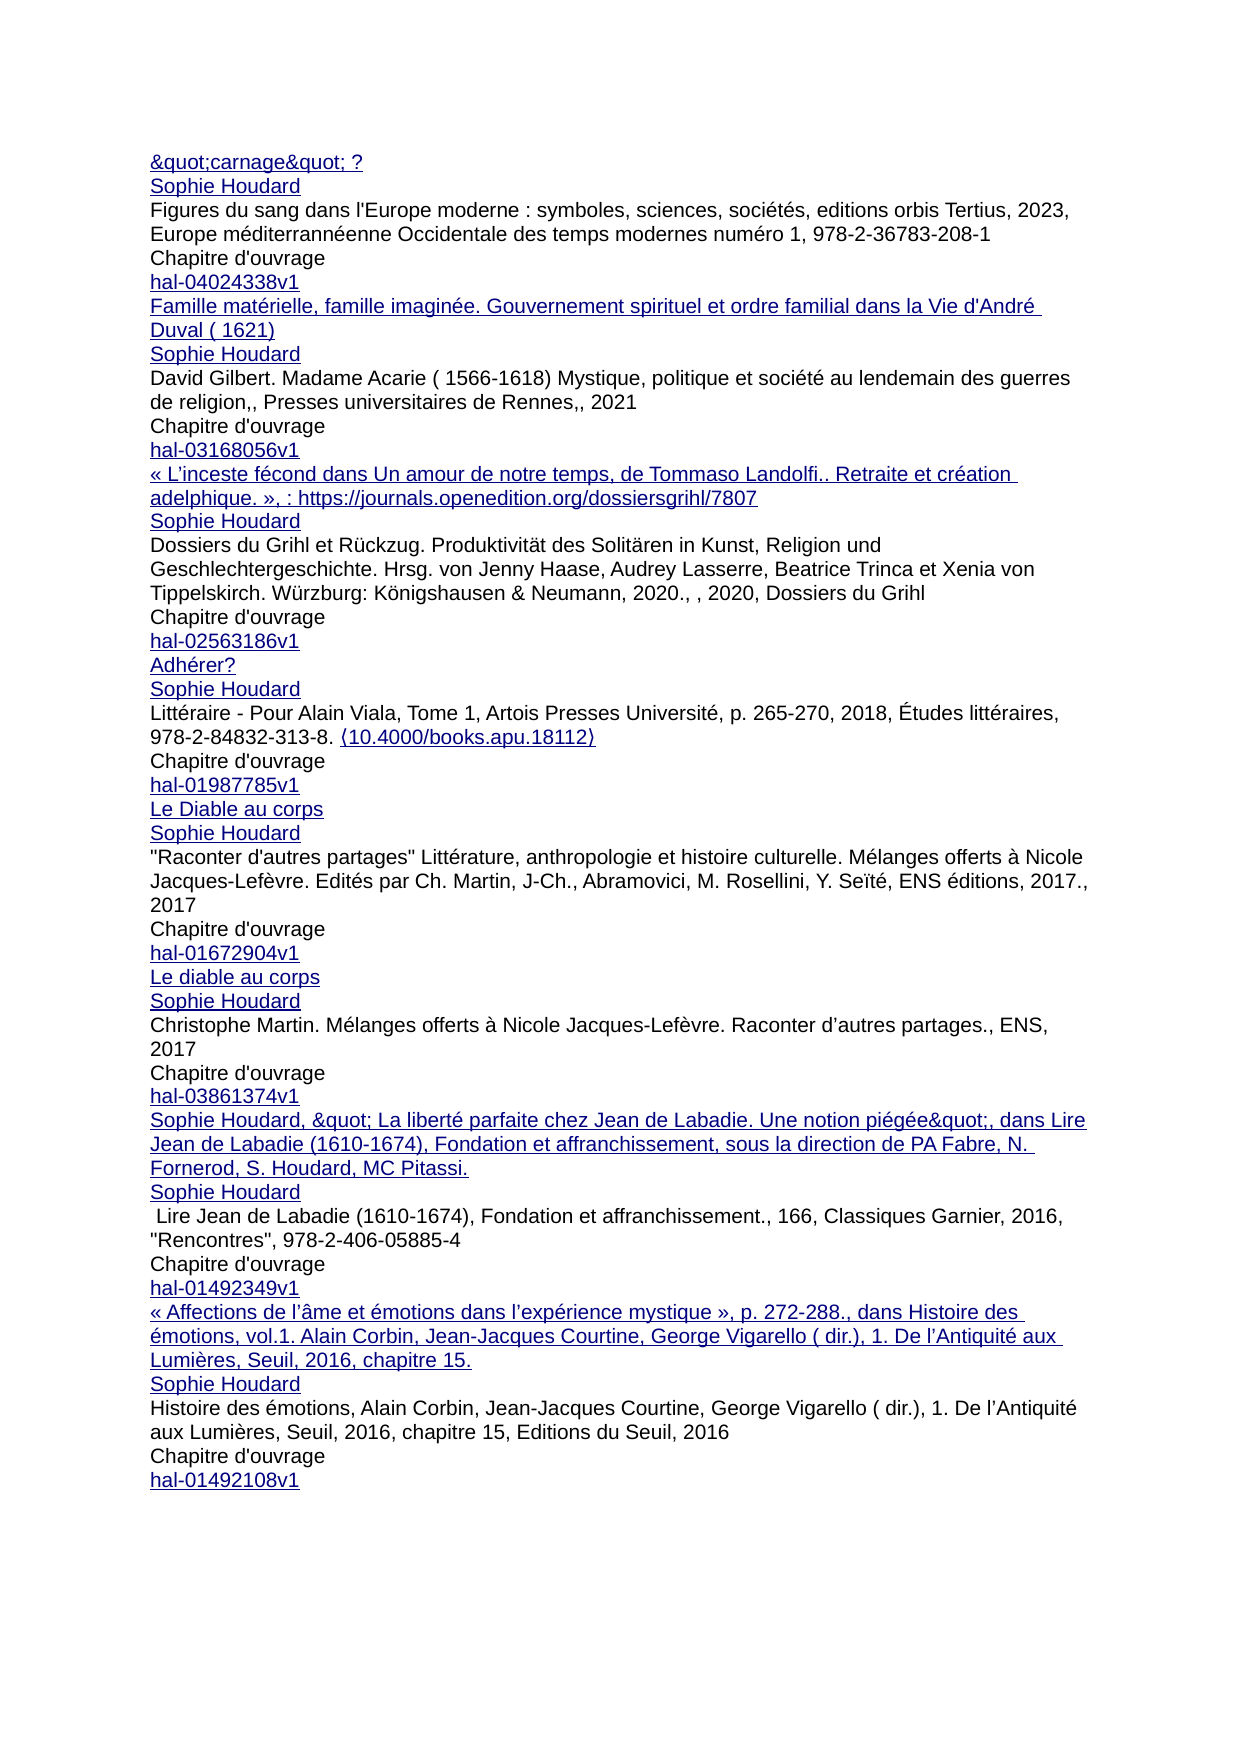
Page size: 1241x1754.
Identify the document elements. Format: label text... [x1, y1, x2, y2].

table_cell « L’inceste fécond dans Un amour de notre temps, de Tommaso Landolfi.. Retraite et création adelphique. », : https://journals.openedition.org/dossiersgrihl/7807 Sophie Houdard Dossiers du Grihl et Rückzug. Produktivität des Solitären in Kunst, Religion und Geschlechtergeschichte. Hrsg. von Jenny Haase, Audrey Lasserre, Beatrice Trinca et Xenia von Tippelskirch. Würzburg: Königshausen & Neumann, 2020., , 2020, Dossiers du Grihl Chapitre d'ouvrage hal-02563186v1 [150, 461, 1090, 653]
table_cell Le corps sanglant dans la Vie d'Agnès de Langeac (1665) ou comment publier le &quot;carnage&quot; ? Sophie Houdard Figures du sang dans l'Europe moderne : symboles, sciences, sociétés, editions orbis Tertius, 2023, Europe méditerrannéenne Occidentale des temps modernes numéro 1, 978-2-36783-208-1 Chapitre d'ouvrage hal-04024338v1 [150, 150, 1090, 294]
table_cell « Affections de l’âme et émotions dans l’expérience mystique », p. 272-288., dans Histoire des émotions, vol.1. Alain Corbin, Jean-Jacques Courtine, George Vigarello ( dir.), 1. De l’Antiquité aux Lumières, Seuil, 2016, chapitre 15. Sophie Houdard Histoire des émotions, Alain Corbin, Jean-Jacques Courtine, George Vigarello ( dir.), 1. De l’Antiquité aux Lumières, Seuil, 2016, chapitre 15, Editions du Seuil, 2016 Chapitre d'ouvrage hal-01492108v1 [150, 1300, 1090, 1492]
table_cell Le Diable au corps Sophie Houdard "Raconter d'autres partages" Littérature, anthropologie et histoire culturelle. Mélanges offerts à Nicole Jacques-Lefèvre. Edités par Ch. Martin, J-Ch., Abramovici, M. Rosellini, Y. Seïté, ENS éditions, 2017., 2017 Chapitre d'ouvrage hal-01672904v1 [150, 797, 1090, 964]
table_cell Famille matérielle, famille imaginée. Gouvernement spirituel et ordre familial dans la Vie d'André Duval ( 1621) Sophie Houdard David Gilbert. Madame Acarie ( 1566-1618) Mystique, politique et société au lendemain des guerres de religion,, Presses universitaires de Rennes,, 2021 Chapitre d'ouvrage hal-03168056v1 [150, 294, 1090, 461]
table_cell Adhérer? Sophie Houdard Littéraire - Pour Alain Viala, Tome 1, Artois Presses Université, p. 265-270, 2018, Études littéraires, 978-2-84832-313-8. ⟨10.4000/books.apu.18112⟩ Chapitre d'ouvrage hal-01987785v1 [150, 653, 1090, 797]
table_cell Sophie Houdard, &quot; La liberté parfaite chez Jean de Labadie. Une notion piégée&quot;, dans Lire Jean de Labadie (1610-1674), Fondation et affranchissement, sous la direction de PA Fabre, N. Fornerod, S. Houdard, MC Pitassi. Sophie Houdard Lire Jean de Labadie (1610-1674), Fondation et affranchissement., 166, Classiques Garnier, 2016, "Rencontres", 978-2-406-05885-4 Chapitre d'ouvrage hal-01492349v1 [150, 1108, 1090, 1300]
table_cell Le diable au corps Sophie Houdard Christophe Martin. Mélanges offerts à Nicole Jacques-Lefèvre. Raconter d’autres partages., ENS, 2017 Chapitre d'ouvrage hal-03861374v1 [150, 965, 1090, 1108]
